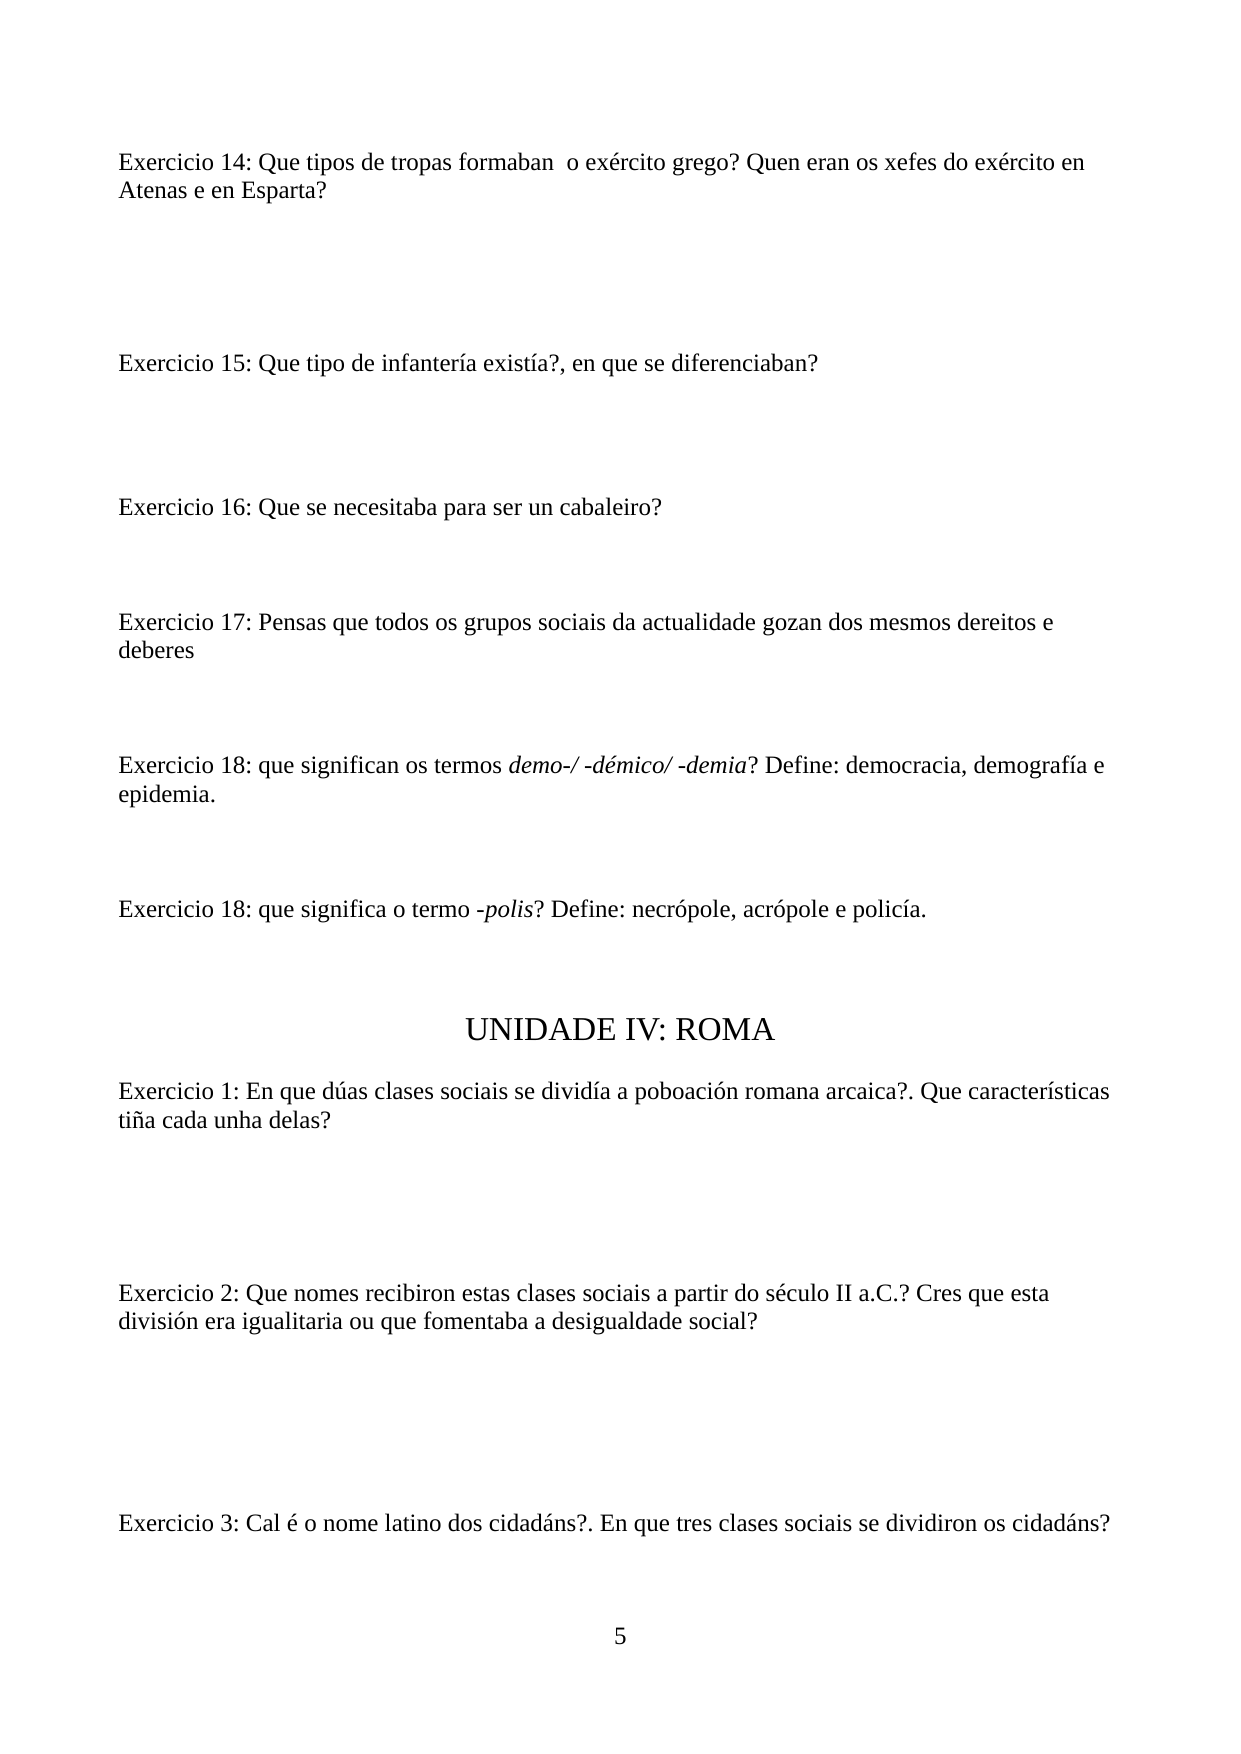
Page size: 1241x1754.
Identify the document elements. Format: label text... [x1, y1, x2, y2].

text UNIDADE IV: ROMA [118, 1009, 1122, 1048]
text Exercicio 2: Que nomes recibiron estas clases sociais a partir do século II a.C.? Cres que esta división era igualitaria ou que fomentaba a desigualdade social? [118, 1278, 1122, 1335]
text Exercicio 15: Que tipo de infantería existía?, en que se diferenciaban? [118, 348, 1122, 377]
text Exercicio 18: que significan os termos demo-/ -démico/ -demia? Define: democracia, demografía e epidemia. [118, 751, 1122, 808]
text Exercicio 3: Cal é o nome latino dos cidadáns?. En que tres clases sociais se dividiron os cidadáns? [118, 1508, 1122, 1536]
text Exercicio 16: Que se necesitaba para ser un cabaleiro? [118, 492, 1122, 521]
text Exercicio 18: que significa o termo -polis? Define: necrópole, acrópole e policía. [118, 894, 1122, 923]
text Exercicio 1: En que dúas clases sociais se dividía a poboación romana arcaica?. Que características tiña cada unha delas? [118, 1076, 1122, 1134]
text Exercicio 17: Pensas que todos os grupos sociais da actualidade gozan dos mesmos dereitos e deberes [118, 607, 1122, 664]
text Exercicio 14: Que tipos de tropas formaban o exército grego? Quen eran os xefes do exército en Atenas e en Esparta? [118, 147, 1122, 204]
